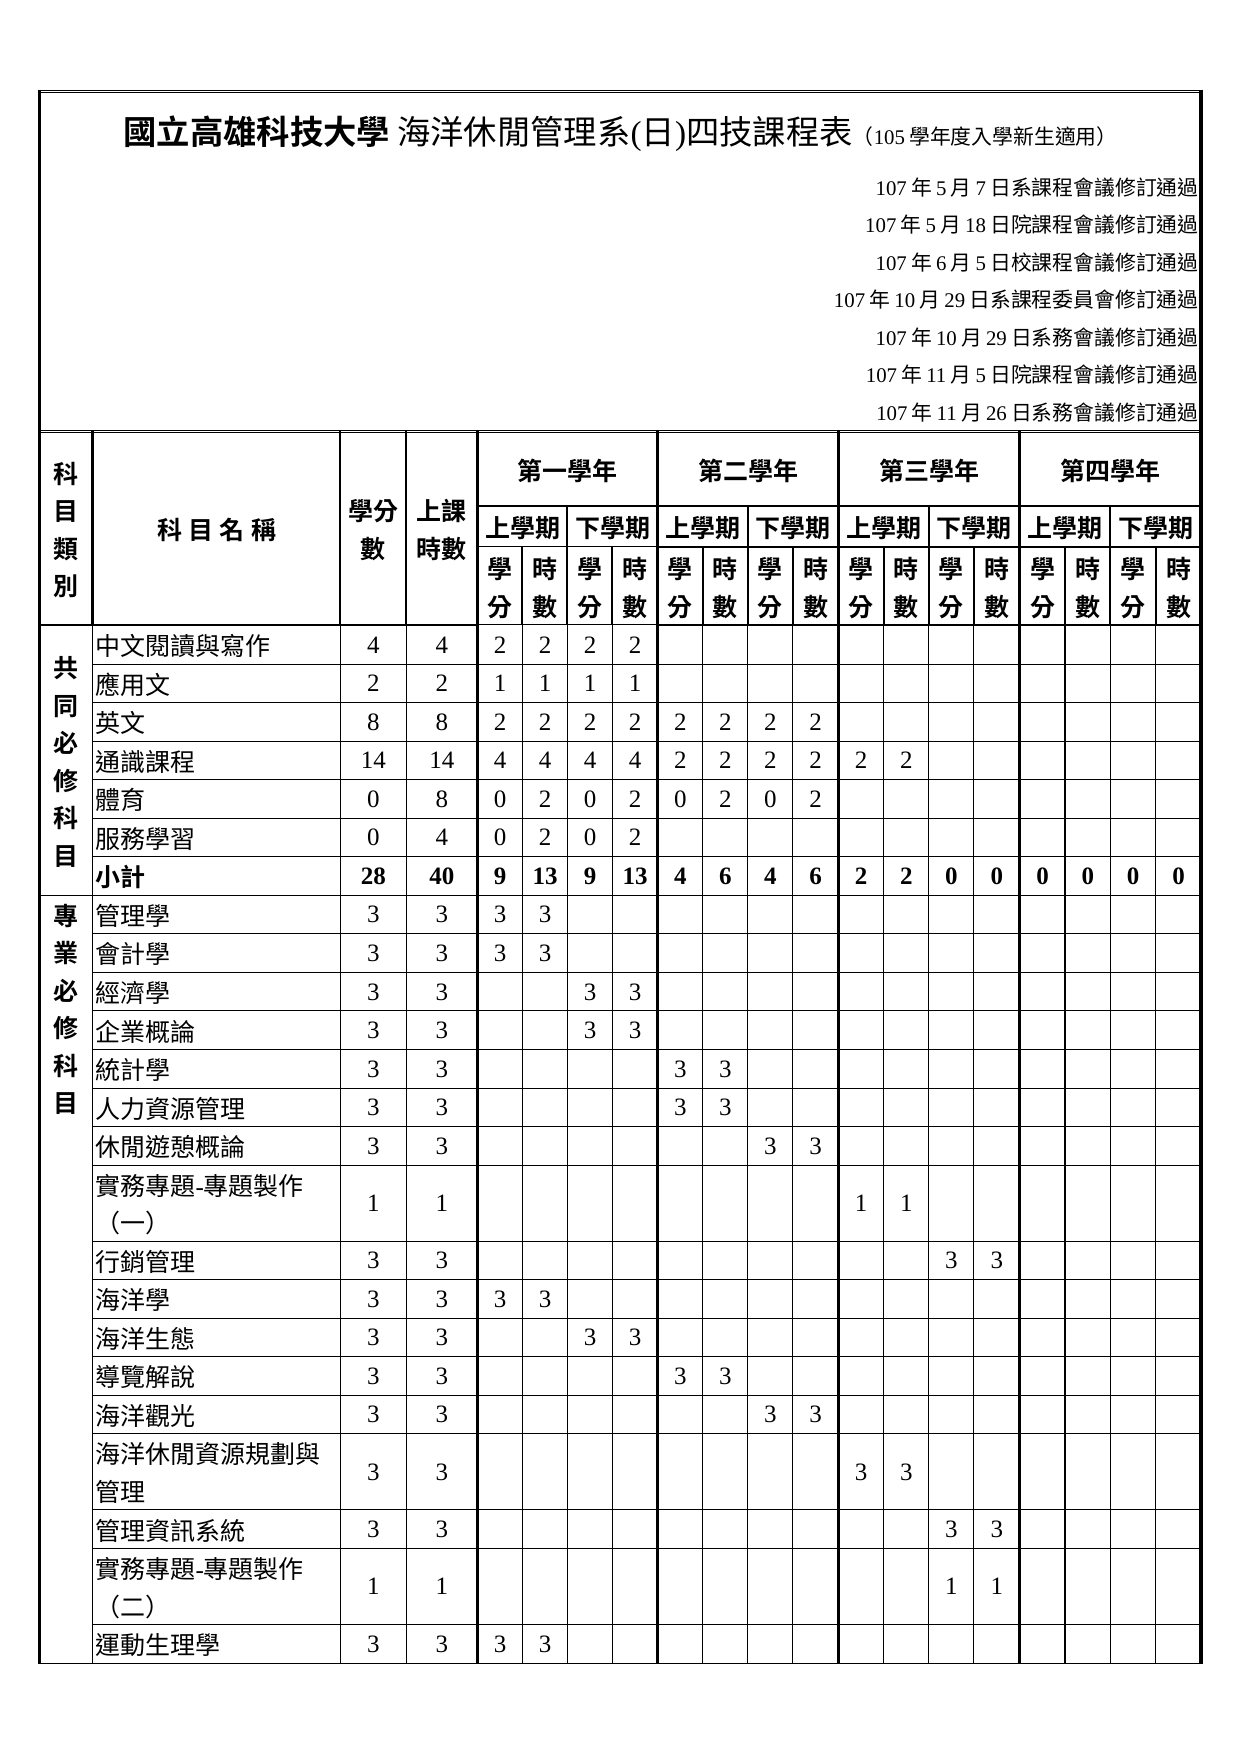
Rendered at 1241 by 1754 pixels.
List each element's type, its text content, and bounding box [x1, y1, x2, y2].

table_cell [659, 973, 702, 1010]
table_cell [974, 626, 1018, 663]
table_cell 學分 [1021, 548, 1064, 624]
table_cell [1111, 1549, 1155, 1624]
table_cell 0 [1066, 857, 1110, 895]
table_cell 運動生理學 [93, 1625, 340, 1662]
table_cell 下學期 [1111, 507, 1199, 546]
table_cell [793, 1280, 837, 1318]
table_cell [659, 665, 702, 702]
table_cell [659, 1280, 702, 1318]
table_cell [613, 1050, 656, 1087]
table_cell 上學期 [1021, 507, 1109, 546]
table_cell [1111, 973, 1155, 1010]
table_cell [1156, 1280, 1199, 1318]
table_cell [1066, 896, 1110, 933]
table_cell 3 [341, 934, 406, 972]
table_cell 體育 [93, 780, 340, 818]
table_cell [659, 1127, 702, 1164]
table_cell 通識課程 [93, 742, 340, 779]
table_cell [974, 1089, 1018, 1126]
table_cell [1111, 896, 1155, 933]
table_cell [1156, 1050, 1199, 1087]
table_cell 2 [659, 742, 702, 779]
table_cell [479, 1510, 522, 1548]
table_cell [1111, 1625, 1155, 1662]
table_cell [613, 1280, 656, 1318]
table_cell [1111, 780, 1155, 818]
table_cell 13 [613, 857, 656, 895]
table_cell 4 [568, 742, 612, 779]
table_cell 1 [974, 1549, 1018, 1624]
table_cell [703, 896, 747, 933]
table_cell 8 [407, 780, 476, 818]
table_cell 1 [523, 665, 567, 702]
table_cell [523, 1434, 567, 1509]
table_cell [793, 1011, 837, 1049]
table_cell 第三學年 [840, 433, 1018, 505]
table_cell 3 [341, 1396, 406, 1433]
table_cell 2 [793, 742, 837, 779]
table_cell 2 [341, 665, 406, 702]
table_cell 經濟學 [93, 973, 340, 1010]
table_cell [1111, 1280, 1155, 1318]
table_cell [748, 1242, 792, 1279]
table_cell [1066, 1011, 1110, 1049]
table_cell [1156, 973, 1199, 1010]
table_cell [1156, 896, 1199, 933]
table_cell [1066, 1434, 1110, 1509]
table_cell [703, 1510, 747, 1548]
table_cell [1156, 1357, 1199, 1395]
table_cell [568, 1242, 612, 1279]
table_cell 0 [341, 780, 406, 818]
table_cell [703, 1166, 747, 1241]
table_cell [523, 1127, 567, 1164]
table_cell [974, 973, 1018, 1010]
table_cell 2 [613, 780, 656, 818]
table_cell 0 [929, 857, 973, 895]
table_cell [884, 934, 928, 972]
table_cell [1021, 1319, 1064, 1356]
table_cell 3 [974, 1242, 1018, 1279]
table_cell [884, 1242, 928, 1279]
table_cell 學分 [659, 548, 702, 624]
table_cell [748, 1434, 792, 1509]
table_cell [884, 1510, 928, 1548]
table_cell 4 [341, 626, 406, 663]
table_cell [479, 1050, 522, 1087]
table_cell [568, 1357, 612, 1395]
table_cell [479, 1127, 522, 1164]
table_cell 3 [407, 1396, 476, 1433]
table_cell [793, 934, 837, 972]
table_cell [479, 1396, 522, 1433]
table_cell [884, 1089, 928, 1126]
table_cell 2 [703, 780, 747, 818]
table_cell [1021, 665, 1064, 702]
table_cell [974, 819, 1018, 856]
table_cell 14 [341, 742, 406, 779]
table_cell [1066, 1050, 1110, 1087]
table_cell 3 [479, 896, 522, 933]
table_cell [703, 1280, 747, 1318]
table_cell [1111, 1166, 1155, 1241]
table_cell 3 [407, 1319, 476, 1356]
table_cell [1156, 1089, 1199, 1126]
table_cell 0 [479, 780, 522, 818]
table_cell [1021, 703, 1064, 741]
table_cell [523, 1396, 567, 1433]
table_cell 3 [703, 1050, 747, 1087]
table_cell [1021, 934, 1064, 972]
table_cell [568, 1510, 612, 1548]
table_cell [793, 819, 837, 856]
table_cell [840, 780, 883, 818]
table_cell [748, 1549, 792, 1624]
table_cell [479, 1549, 522, 1624]
table_cell [613, 1242, 656, 1279]
table_cell 1 [341, 1166, 406, 1241]
table_cell [1156, 1625, 1199, 1662]
table_cell 3 [479, 1280, 522, 1318]
table_cell [479, 1434, 522, 1509]
table_cell [613, 1434, 656, 1509]
table_cell 0 [974, 857, 1018, 895]
table_cell 3 [479, 934, 522, 972]
table_cell 海洋觀光 [93, 1396, 340, 1433]
table_cell [1021, 1396, 1064, 1433]
table_cell 3 [659, 1050, 702, 1087]
table_cell 管理學 [93, 896, 340, 933]
table_cell 3 [974, 1510, 1018, 1548]
table_cell [1021, 1089, 1064, 1126]
table_cell [479, 1011, 522, 1049]
table_cell [1066, 1089, 1110, 1126]
table_cell [568, 1166, 612, 1241]
table_cell [793, 1166, 837, 1241]
table_cell [1066, 1625, 1110, 1662]
table_cell 3 [568, 973, 612, 1010]
table_cell [1156, 1510, 1199, 1548]
table_cell [929, 1011, 973, 1049]
table_cell 專業必修科目 [41, 896, 92, 1662]
table_cell [1111, 1011, 1155, 1049]
table_cell [974, 1625, 1018, 1662]
table_cell 2 [659, 703, 702, 741]
table_cell 3 [613, 973, 656, 1010]
table_cell 2 [840, 857, 883, 895]
table_cell [1156, 626, 1199, 663]
table_cell [884, 1357, 928, 1395]
table_cell [659, 934, 702, 972]
table_cell [1066, 1549, 1110, 1624]
table_cell 2 [568, 625, 612, 663]
table_cell [523, 1166, 567, 1241]
table_cell [1066, 665, 1110, 702]
table_cell [1021, 780, 1064, 818]
table_cell [1111, 1434, 1155, 1509]
table_cell [793, 1089, 837, 1126]
table_cell 0 [568, 780, 612, 818]
table_cell 學分 [749, 548, 792, 624]
table_cell [1156, 1319, 1199, 1356]
table_cell 9 [479, 857, 522, 895]
table_cell [1066, 1319, 1110, 1356]
table_cell [748, 1166, 792, 1241]
table_cell [793, 1357, 837, 1395]
table_cell 6 [793, 857, 837, 895]
table_cell [974, 1050, 1018, 1087]
table_cell 3 [479, 1625, 522, 1662]
table_cell [748, 819, 792, 856]
table_cell [1066, 1396, 1110, 1433]
table_cell 2 [703, 703, 747, 741]
table_header 國立高雄科技大學 海洋休閒管理系(日)四技課程表（105學年度入學新生適用） 107年5月7日系課程會議修訂通過 107年5月18日院課程會議修訂通過 107年6月5日校課程會議修訂通過 107年10月29日系課程委員會修訂通過 107年10月29日系務會議修訂通過 107年11月5日院課程會議修訂通過 107年11月26日系務會議修訂通過 [41, 93, 1199, 430]
table_cell [748, 626, 792, 663]
table_cell [479, 1089, 522, 1126]
table_cell [748, 1357, 792, 1395]
table_cell [929, 742, 973, 779]
table_cell [840, 819, 883, 856]
table_cell 3 [407, 934, 476, 972]
table_cell [1111, 1396, 1155, 1433]
table_cell 英文 [93, 703, 340, 741]
table_cell [793, 896, 837, 933]
table_cell [748, 1089, 792, 1126]
table_cell [929, 1319, 973, 1356]
table_cell [1156, 1166, 1199, 1241]
table_cell [884, 1011, 928, 1049]
table_cell 學分 [568, 547, 611, 624]
table_cell [1066, 819, 1110, 856]
table_cell [479, 1242, 522, 1279]
table_cell 時數 [704, 548, 747, 624]
table_cell [523, 1549, 567, 1624]
table_cell 3 [341, 1510, 406, 1548]
table_cell [703, 1625, 747, 1662]
table_cell [1066, 742, 1110, 779]
table_cell [1021, 742, 1064, 779]
table_cell [703, 1396, 747, 1433]
table_cell [1111, 819, 1155, 856]
table_cell 3 [523, 896, 567, 933]
table_cell [613, 1357, 656, 1395]
table_cell 4 [407, 626, 476, 663]
table_cell 3 [659, 1089, 702, 1126]
table_cell [613, 1127, 656, 1164]
table_cell [1111, 1089, 1155, 1126]
table_cell [703, 1011, 747, 1049]
table_cell [974, 780, 1018, 818]
table_cell [793, 1434, 837, 1509]
table_cell 學分 [1111, 548, 1155, 624]
table_cell 上學期 [479, 507, 566, 546]
table_cell [568, 1396, 612, 1433]
table_cell 3 [341, 1050, 406, 1087]
table_cell 上學期 [659, 507, 747, 546]
table_cell 3 [341, 1434, 406, 1509]
table_cell 2 [479, 703, 522, 741]
table_cell 3 [884, 1434, 928, 1509]
table_cell [1156, 1127, 1199, 1164]
table_cell [1156, 934, 1199, 972]
table_cell [1066, 934, 1110, 972]
table_cell [1156, 1011, 1199, 1049]
table_cell [929, 780, 973, 818]
table_cell 1 [840, 1166, 883, 1241]
table_cell 3 [568, 1011, 612, 1049]
table_cell [1066, 1127, 1110, 1164]
table_cell [523, 1242, 567, 1279]
table_cell 3 [793, 1127, 837, 1164]
table_cell [748, 1625, 792, 1662]
table_cell [748, 665, 792, 702]
table_cell 時數 [885, 548, 928, 624]
table_cell [568, 1280, 612, 1318]
table_cell [568, 934, 612, 972]
table_cell 2 [568, 703, 612, 741]
table_cell 上學期 [840, 507, 928, 546]
table_cell [1156, 1242, 1199, 1279]
table_cell 3 [523, 1625, 567, 1662]
table_cell [884, 1625, 928, 1662]
table_cell [974, 1127, 1018, 1164]
table_cell 3 [341, 1280, 406, 1318]
table_cell 導覽解說 [93, 1357, 340, 1395]
table_cell 2 [523, 819, 567, 856]
table_cell 2 [613, 819, 656, 856]
table_cell [793, 665, 837, 702]
table_cell [793, 1510, 837, 1548]
table_cell 時數 [523, 547, 566, 624]
table_cell [1066, 1280, 1110, 1318]
table_cell 3 [929, 1510, 973, 1548]
table_cell [703, 973, 747, 1010]
table_cell [748, 934, 792, 972]
table_cell 時數 [975, 548, 1018, 624]
table_cell [1066, 973, 1110, 1010]
table_cell 1 [479, 665, 522, 702]
table_cell 小計 [93, 857, 340, 895]
table_cell 時數 [794, 548, 837, 624]
table_cell 1 [407, 1549, 476, 1624]
table_cell [523, 1319, 567, 1356]
table_cell 3 [929, 1242, 973, 1279]
table_cell 2 [840, 742, 883, 779]
table_cell [1021, 1127, 1064, 1164]
table_cell [1111, 1242, 1155, 1279]
table_cell [840, 703, 883, 741]
table_cell 1 [884, 1166, 928, 1241]
table_cell [793, 1319, 837, 1356]
table_cell [659, 1434, 702, 1509]
table_cell [1021, 819, 1064, 856]
table_cell 2 [703, 742, 747, 779]
table_cell [884, 1280, 928, 1318]
table_cell 學分 [930, 548, 973, 624]
table_cell [929, 819, 973, 856]
table_cell 3 [341, 973, 406, 1010]
table_cell 海洋休閒資源規劃與管理 [93, 1434, 340, 1509]
table_cell [523, 1011, 567, 1049]
table_cell 下學期 [568, 507, 656, 546]
table_cell 1 [929, 1549, 973, 1624]
table_cell [840, 626, 883, 663]
table_cell 2 [523, 703, 567, 741]
table_cell [929, 896, 973, 933]
table_cell [523, 1510, 567, 1548]
table_cell [479, 1166, 522, 1241]
table_cell [793, 1050, 837, 1087]
table_cell 海洋生態 [93, 1319, 340, 1356]
table_cell [1066, 1242, 1110, 1279]
table_cell 4 [523, 742, 567, 779]
table_cell [1111, 1050, 1155, 1087]
table_cell [974, 1357, 1018, 1395]
table_cell 3 [407, 973, 476, 1010]
table_cell [703, 1434, 747, 1509]
table_cell 3 [341, 896, 406, 933]
table_cell [1066, 626, 1110, 663]
table_cell [613, 1166, 656, 1241]
table_cell [748, 896, 792, 933]
table_cell 2 [884, 742, 928, 779]
table_cell [929, 1357, 973, 1395]
table_cell [929, 1089, 973, 1126]
table_cell [884, 1319, 928, 1356]
table_cell 3 [840, 1434, 883, 1509]
table_cell 中文閱讀與寫作 [93, 626, 340, 663]
table_cell [523, 1089, 567, 1126]
table_cell [1156, 1396, 1199, 1433]
table_cell [929, 626, 973, 663]
table_cell [929, 1050, 973, 1087]
table_cell [1156, 665, 1199, 702]
table_cell [748, 973, 792, 1010]
table_cell [659, 1242, 702, 1279]
table_cell [703, 665, 747, 702]
table_cell [1066, 780, 1110, 818]
table_cell 3 [407, 1357, 476, 1395]
table_cell [1156, 1434, 1199, 1509]
table_cell 3 [407, 896, 476, 933]
table_cell [840, 1280, 883, 1318]
table_cell 13 [523, 857, 567, 895]
table_cell [659, 1510, 702, 1548]
table_cell [840, 1396, 883, 1433]
table_cell [1111, 626, 1155, 663]
table_cell [523, 1050, 567, 1087]
table_cell [568, 1434, 612, 1509]
table_cell 時數 [613, 547, 656, 624]
table_cell [479, 1319, 522, 1356]
table_cell [929, 665, 973, 702]
table_cell [840, 1625, 883, 1662]
table_cell 2 [748, 742, 792, 779]
table_cell [613, 1625, 656, 1662]
table_cell [703, 934, 747, 972]
table_cell 6 [703, 857, 747, 895]
table_cell [568, 896, 612, 933]
table_cell [1066, 1357, 1110, 1395]
table_cell [613, 1549, 656, 1624]
table_cell 3 [407, 1127, 476, 1164]
table_cell [884, 896, 928, 933]
table_cell [479, 1357, 522, 1395]
table_cell [613, 896, 656, 933]
table_cell [1066, 1166, 1110, 1241]
table_cell 0 [659, 780, 702, 818]
table_cell [929, 1396, 973, 1433]
table_cell 2 [748, 703, 792, 741]
table_cell [568, 1089, 612, 1126]
table_cell [613, 934, 656, 972]
table_cell 休閒遊憩概論 [93, 1127, 340, 1164]
table_cell 9 [568, 857, 612, 895]
table_cell [1156, 819, 1199, 856]
table_cell 0 [568, 819, 612, 856]
table_cell [840, 1050, 883, 1087]
table_cell 3 [407, 1434, 476, 1509]
table_cell [1156, 1549, 1199, 1624]
table_cell [884, 1127, 928, 1164]
table_cell 3 [659, 1357, 702, 1395]
table_cell [974, 1396, 1018, 1433]
table_cell 0 [341, 819, 406, 856]
table_cell [703, 1242, 747, 1279]
table_cell 28 [341, 857, 406, 895]
table_cell 第四學年 [1021, 433, 1199, 505]
table_cell [793, 626, 837, 663]
table_cell [929, 934, 973, 972]
table_cell [659, 1549, 702, 1624]
table_cell 3 [703, 1357, 747, 1395]
table_cell 3 [341, 1011, 406, 1049]
table_cell [793, 973, 837, 1010]
table_cell 學分 [479, 547, 521, 624]
table_cell [840, 665, 883, 702]
table_cell [974, 1011, 1018, 1049]
table_cell [884, 973, 928, 1010]
table_cell [974, 742, 1018, 779]
table_cell [974, 1280, 1018, 1318]
table_cell [659, 626, 702, 663]
table_cell 下學期 [930, 507, 1018, 546]
table_cell [703, 626, 747, 663]
table_cell [793, 1625, 837, 1662]
table_cell 第二學年 [659, 433, 837, 505]
table_cell 0 [479, 819, 522, 856]
table_cell [568, 1050, 612, 1087]
table_cell [840, 1089, 883, 1126]
table_cell 2 [613, 625, 656, 663]
table_cell [793, 1242, 837, 1279]
table_cell [1021, 1510, 1064, 1548]
table_cell [659, 819, 702, 856]
table_cell [703, 1549, 747, 1624]
table_cell 服務學習 [93, 819, 340, 856]
table_cell 2 [884, 857, 928, 895]
table_cell 3 [613, 1319, 656, 1356]
table_cell [884, 780, 928, 818]
table_cell [1021, 1011, 1064, 1049]
table_cell 實務專題-專題製作（一） [93, 1166, 340, 1241]
table_cell [840, 1319, 883, 1356]
table_cell 海洋學 [93, 1280, 340, 1318]
table_cell [568, 1127, 612, 1164]
table_cell 企業概論 [93, 1011, 340, 1049]
table_cell [840, 1510, 883, 1548]
table_cell 4 [659, 857, 702, 895]
table_cell [1021, 1357, 1064, 1395]
table_cell 3 [703, 1089, 747, 1126]
table_cell 2 [793, 780, 837, 818]
table_cell [929, 1434, 973, 1509]
table_cell [613, 1396, 656, 1433]
table_cell [884, 626, 928, 663]
table_cell [1021, 1625, 1064, 1662]
table_cell [884, 1396, 928, 1433]
table_cell [703, 819, 747, 856]
table_cell [659, 1166, 702, 1241]
table_cell 2 [523, 625, 567, 663]
table_cell [884, 1549, 928, 1624]
table_cell 學分數 [341, 433, 405, 624]
table_cell 3 [407, 1011, 476, 1049]
table_cell [1156, 742, 1199, 779]
table_cell 0 [748, 780, 792, 818]
table_cell [1021, 973, 1064, 1010]
table_cell 4 [407, 819, 476, 856]
table_cell 1 [341, 1549, 406, 1624]
table_cell [748, 1510, 792, 1548]
table_cell [479, 973, 522, 1010]
table_cell [1111, 1357, 1155, 1395]
table_cell 1 [613, 665, 656, 702]
table_cell [974, 703, 1018, 741]
table_cell [974, 1166, 1018, 1241]
table_cell 40 [407, 857, 476, 895]
table_cell [1156, 703, 1199, 741]
table_cell 科 目 名 稱 [94, 433, 339, 624]
table_cell [613, 1089, 656, 1126]
table_cell 3 [523, 934, 567, 972]
table_cell [974, 1319, 1018, 1356]
table_cell [1021, 1242, 1064, 1279]
table_cell 學分 [840, 548, 883, 624]
table_cell 科目類別 [41, 433, 91, 624]
table_cell [1111, 934, 1155, 972]
table_cell 3 [407, 1510, 476, 1548]
table_cell 3 [341, 1625, 406, 1662]
table_cell [659, 1319, 702, 1356]
table_cell 3 [748, 1396, 792, 1433]
table_cell [884, 1050, 928, 1087]
table_cell [840, 1549, 883, 1624]
table_cell [748, 1011, 792, 1049]
table_cell [1021, 1549, 1064, 1624]
table_cell [568, 1625, 612, 1662]
table_cell 3 [793, 1396, 837, 1433]
table_cell 2 [523, 780, 567, 818]
table_cell [840, 1011, 883, 1049]
table_cell [748, 1280, 792, 1318]
table_cell [703, 1127, 747, 1164]
table_cell 0 [1021, 857, 1064, 895]
table_cell [1021, 1434, 1064, 1509]
table_cell [1066, 703, 1110, 741]
table_cell 4 [479, 742, 522, 779]
table_cell [659, 896, 702, 933]
table_cell [1021, 1050, 1064, 1087]
table_cell 1 [407, 1166, 476, 1241]
table_cell [884, 665, 928, 702]
table_cell 管理資訊系統 [93, 1510, 340, 1548]
table_cell 上課時數 [407, 433, 476, 624]
table_cell [1021, 626, 1064, 663]
table_cell [659, 1011, 702, 1049]
table_cell [748, 1050, 792, 1087]
table_cell 2 [793, 703, 837, 741]
table_cell 0 [1156, 857, 1199, 895]
table_cell [929, 703, 973, 741]
table_cell [1111, 742, 1155, 779]
table_cell 8 [341, 703, 406, 741]
table_cell [1111, 1319, 1155, 1356]
table_cell 4 [613, 742, 656, 779]
table_cell [1111, 1127, 1155, 1164]
table_cell [793, 1549, 837, 1624]
table_cell [929, 1625, 973, 1662]
table_cell [523, 1357, 567, 1395]
table_cell [974, 934, 1018, 972]
table_cell 時數 [1066, 548, 1109, 624]
table_cell 行銷管理 [93, 1242, 340, 1279]
table_cell 3 [407, 1280, 476, 1318]
table_cell 2 [479, 625, 522, 663]
table_cell [929, 1127, 973, 1164]
table_cell 會計學 [93, 934, 340, 972]
table_cell [884, 819, 928, 856]
table_cell [840, 1127, 883, 1164]
table_cell 2 [613, 703, 656, 741]
table_cell [659, 1625, 702, 1662]
table_cell [929, 1280, 973, 1318]
table_cell 應用文 [93, 665, 340, 702]
table_cell 0 [1111, 857, 1155, 895]
table_cell 3 [568, 1319, 612, 1356]
table_cell [748, 1319, 792, 1356]
table_cell 共同必修科目 [41, 626, 92, 895]
table_cell [974, 896, 1018, 933]
table_cell 3 [748, 1127, 792, 1164]
table_cell 8 [407, 703, 476, 741]
table_cell [703, 1319, 747, 1356]
table_cell 3 [407, 1625, 476, 1662]
table_cell 3 [613, 1011, 656, 1049]
table_cell [659, 1396, 702, 1433]
table_cell 3 [407, 1089, 476, 1126]
table_cell [568, 1549, 612, 1624]
table_cell 統計學 [93, 1050, 340, 1087]
table_cell [840, 1242, 883, 1279]
table_cell [1111, 1510, 1155, 1548]
table_cell 人力資源管理 [93, 1089, 340, 1126]
table_cell 3 [341, 1089, 406, 1126]
table_cell 3 [341, 1242, 406, 1279]
table_cell 3 [341, 1127, 406, 1164]
table_cell [613, 1510, 656, 1548]
table_cell 1 [568, 665, 612, 702]
table_cell [840, 973, 883, 1010]
table_cell [1021, 896, 1064, 933]
table_cell [1066, 1510, 1110, 1548]
table_cell [1156, 780, 1199, 818]
table_cell 4 [748, 857, 792, 895]
table_cell 3 [407, 1242, 476, 1279]
table_cell 時數 [1157, 548, 1199, 624]
table_cell 下學期 [749, 507, 837, 546]
table_cell [840, 1357, 883, 1395]
table_cell [884, 703, 928, 741]
table_cell 3 [407, 1050, 476, 1087]
table_cell 實務專題-專題製作（二） [93, 1549, 340, 1624]
table_cell [1021, 1280, 1064, 1318]
table_cell 14 [407, 742, 476, 779]
table_cell [1021, 1166, 1064, 1241]
table_cell [929, 973, 973, 1010]
table_cell [840, 896, 883, 933]
table_cell [1111, 703, 1155, 741]
table_cell [523, 973, 567, 1010]
table_cell 第一學年 [479, 433, 656, 505]
table_cell 2 [407, 665, 476, 702]
table_cell 3 [523, 1280, 567, 1318]
table_cell 3 [341, 1319, 406, 1356]
table_cell [974, 665, 1018, 702]
table_cell 3 [341, 1357, 406, 1395]
table_cell [929, 1166, 973, 1241]
table_cell [974, 1434, 1018, 1509]
table_cell [1111, 665, 1155, 702]
table_cell [840, 934, 883, 972]
